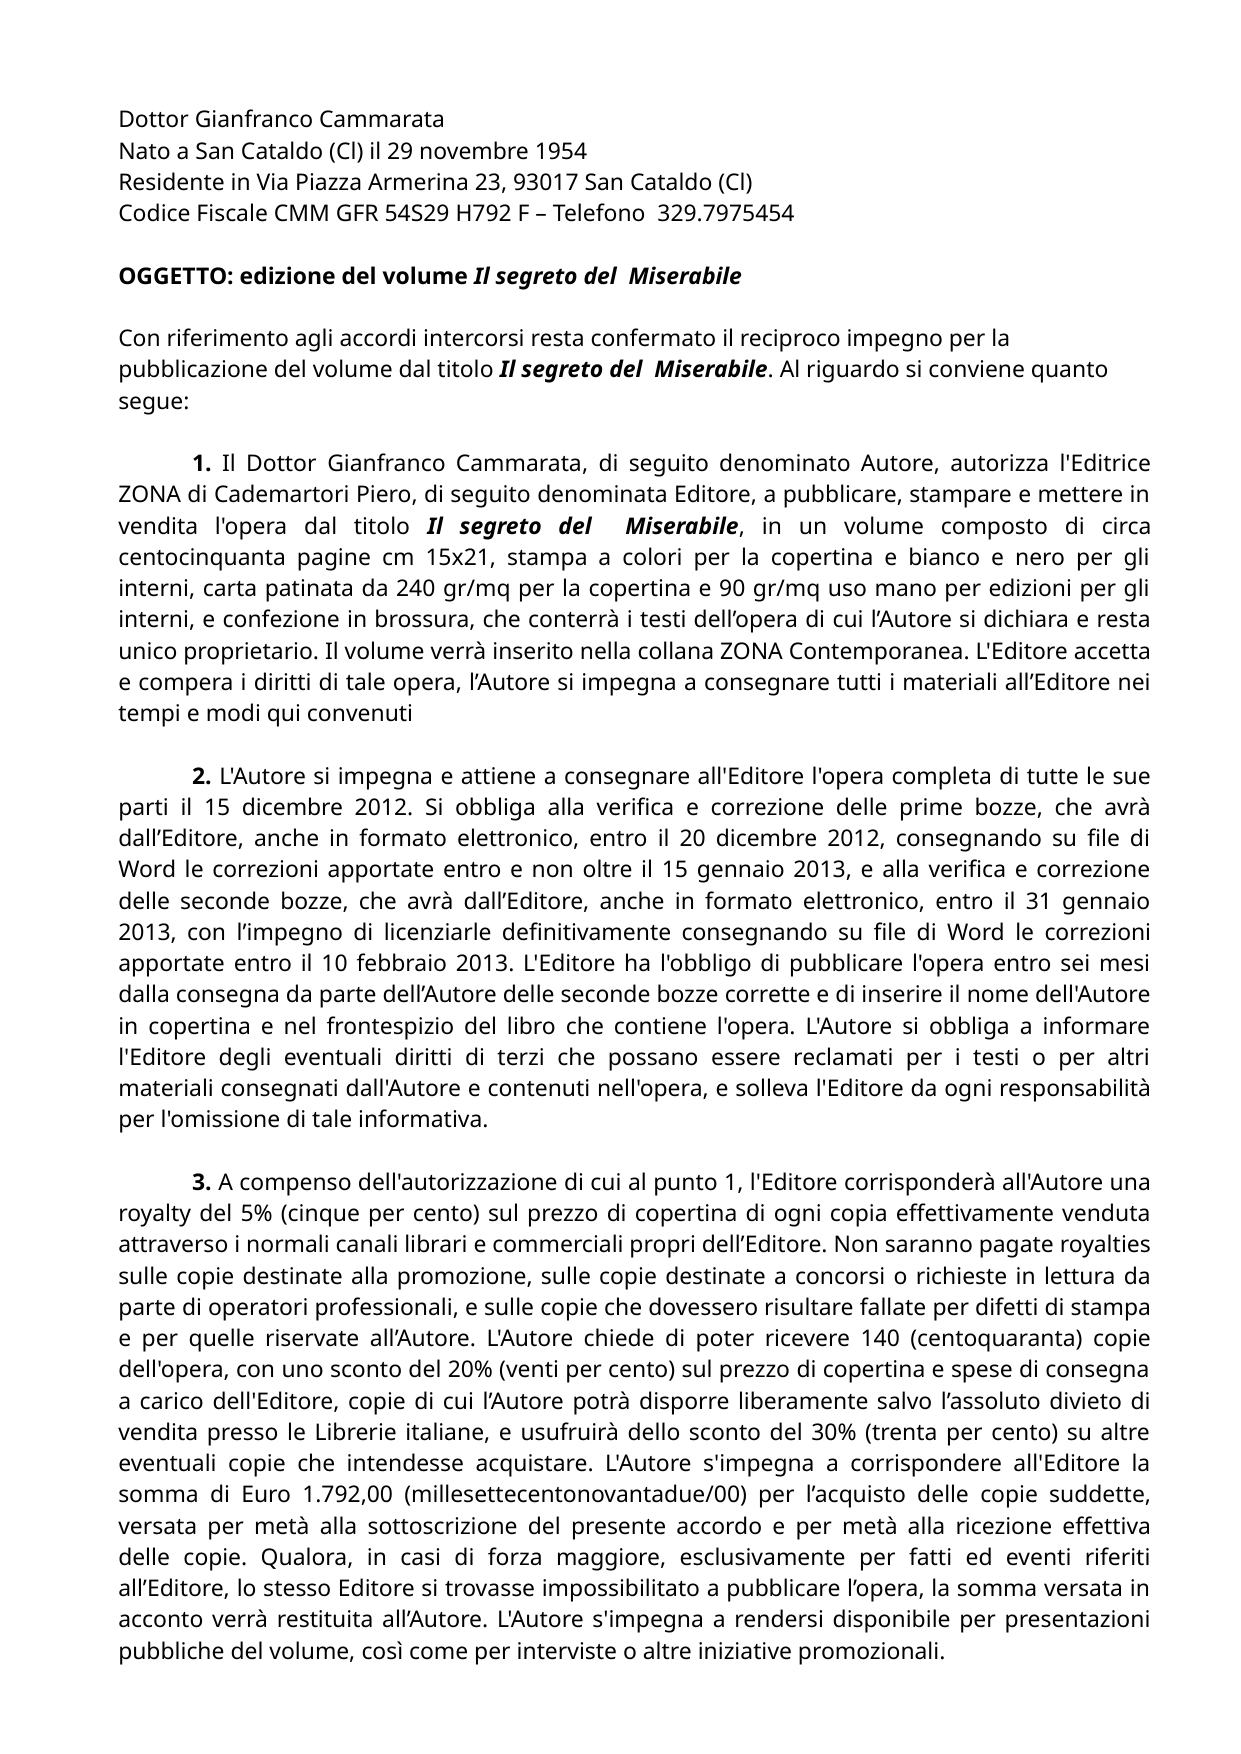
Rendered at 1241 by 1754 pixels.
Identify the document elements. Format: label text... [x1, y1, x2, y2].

text 2. L'Autore si impegna e attiene a consegnare all'Editore l'opera completa di tutte le sue parti il 15 dicembre 2012. Si obbliga alla verifica e correzione delle prime bozze, che avrà dall’Editore, anche in formato elettronico, entro il 20 dicembre 2012, consegnando su file di Word le correzioni apportate entro e non oltre il 15 gennaio 2013, e alla verifica e correzione delle seconde bozze, che avrà dall’Editore, anche in formato elettronico, entro il 31 gennaio 2013, con l’impegno di licenziarle definitivamente consegnando su file di Word le correzioni apportate entro il 10 febbraio 2013. L'Editore ha l'obbligo di pubblicare l'opera entro sei mesi dalla consegna da parte dell’Autore delle seconde bozze corrette e di inserire il nome dell'Autore in copertina e nel frontespizio del libro che contiene l'opera. L'Autore si obbliga a informare l'Editore degli eventuali diritti di terzi che possano essere reclamati per i testi o per altri materiali consegnati dall'Autore e contenuti nell'opera, e solleva l'Editore da ogni responsabilità per l'omissione di tale informativa. [118, 760, 1152, 1135]
text Codice Fiscale CMM GFR 54S29 H792 F – Telefono 329.7975454 [118, 197, 1152, 228]
text Dottor Gianfranco Cammarata [118, 103, 1152, 135]
text 1. Il Dottor Gianfranco Cammarata, di seguito denominato Autore, autorizza l'Editrice ZONA di Cademartori Piero, di seguito denominata Editore, a pubblicare, stampare e mettere in vendita l'opera dal titolo Il segreto del Miserabile, in un volume composto di circa centocinquanta pagine cm 15x21, stampa a colori per la copertina e bianco e nero per gli interni, carta patinata da 240 gr/mq per la copertina e 90 gr/mq uso mano per edizioni per gli interni, e confezione in brossura, che conterrà i testi dell’opera di cui l’Autore si dichiara e resta unico proprietario. Il volume verrà inserito nella collana ZONA Contemporanea. L'Editore accetta e compera i diritti di tale opera, l’Autore si impegna a consegnare tutti i materiali all’Editore nei tempi e modi qui convenuti [118, 447, 1152, 728]
text Residente in Via Piazza Armerina 23, 93017 San Cataldo (Cl) [118, 166, 1152, 197]
text 3. A compenso dell'autorizzazione di cui al punto 1, l'Editore corrisponderà all'Autore una royalty del 5% (cinque per cento) sul prezzo di copertina di ogni copia effettivamente venduta attraverso i normali canali librari e commerciali propri dell’Editore. Non saranno pagate royalties sulle copie destinate alla promozione, sulle copie destinate a concorsi o richieste in lettura da parte di operatori professionali, e sulle copie che dovessero risultare fallate per difetti di stampa e per quelle riservate all’Autore. L'Autore chiede di poter ricevere 140 (centoquaranta) copie dell'opera, con uno sconto del 20% (venti per cento) sul prezzo di copertina e spese di consegna a carico dell'Editore, copie di cui l’Autore potrà disporre liberamente salvo l’assoluto divieto di vendita presso le Librerie italiane, e usufruirà dello sconto del 30% (trenta per cento) su altre eventuali copie che intendesse acquistare. L'Autore s'impegna a corrispondere all'Editore la somma di Euro 1.792,00 (millesettecentonovantadue/00) per l’acquisto delle copie suddette, versata per metà alla sottoscrizione del presente accordo e per metà alla ricezione effettiva delle copie. Qualora, in casi di forza maggiore, esclusivamente per fatti ed eventi riferiti all’Editore, lo stesso Editore si trovasse impossibilitato a pubblicare l’opera, la somma versata in acconto verrà restituita all’Autore. L'Autore s'impegna a rendersi disponibile per presentazioni pubbliche del volume, così come per interviste o altre iniziative promozionali. [118, 1166, 1152, 1666]
text Nato a San Cataldo (Cl) il 29 novembre 1954 [118, 135, 1152, 166]
text Con riferimento agli accordi intercorsi resta confermato il reciproco impegno per la pubblicazione del volume dal titolo Il segreto del Miserabile. Al riguardo si conviene quanto segue: [118, 322, 1152, 416]
text OGGETTO: edizione del volume Il segreto del Miserabile [118, 260, 1152, 291]
